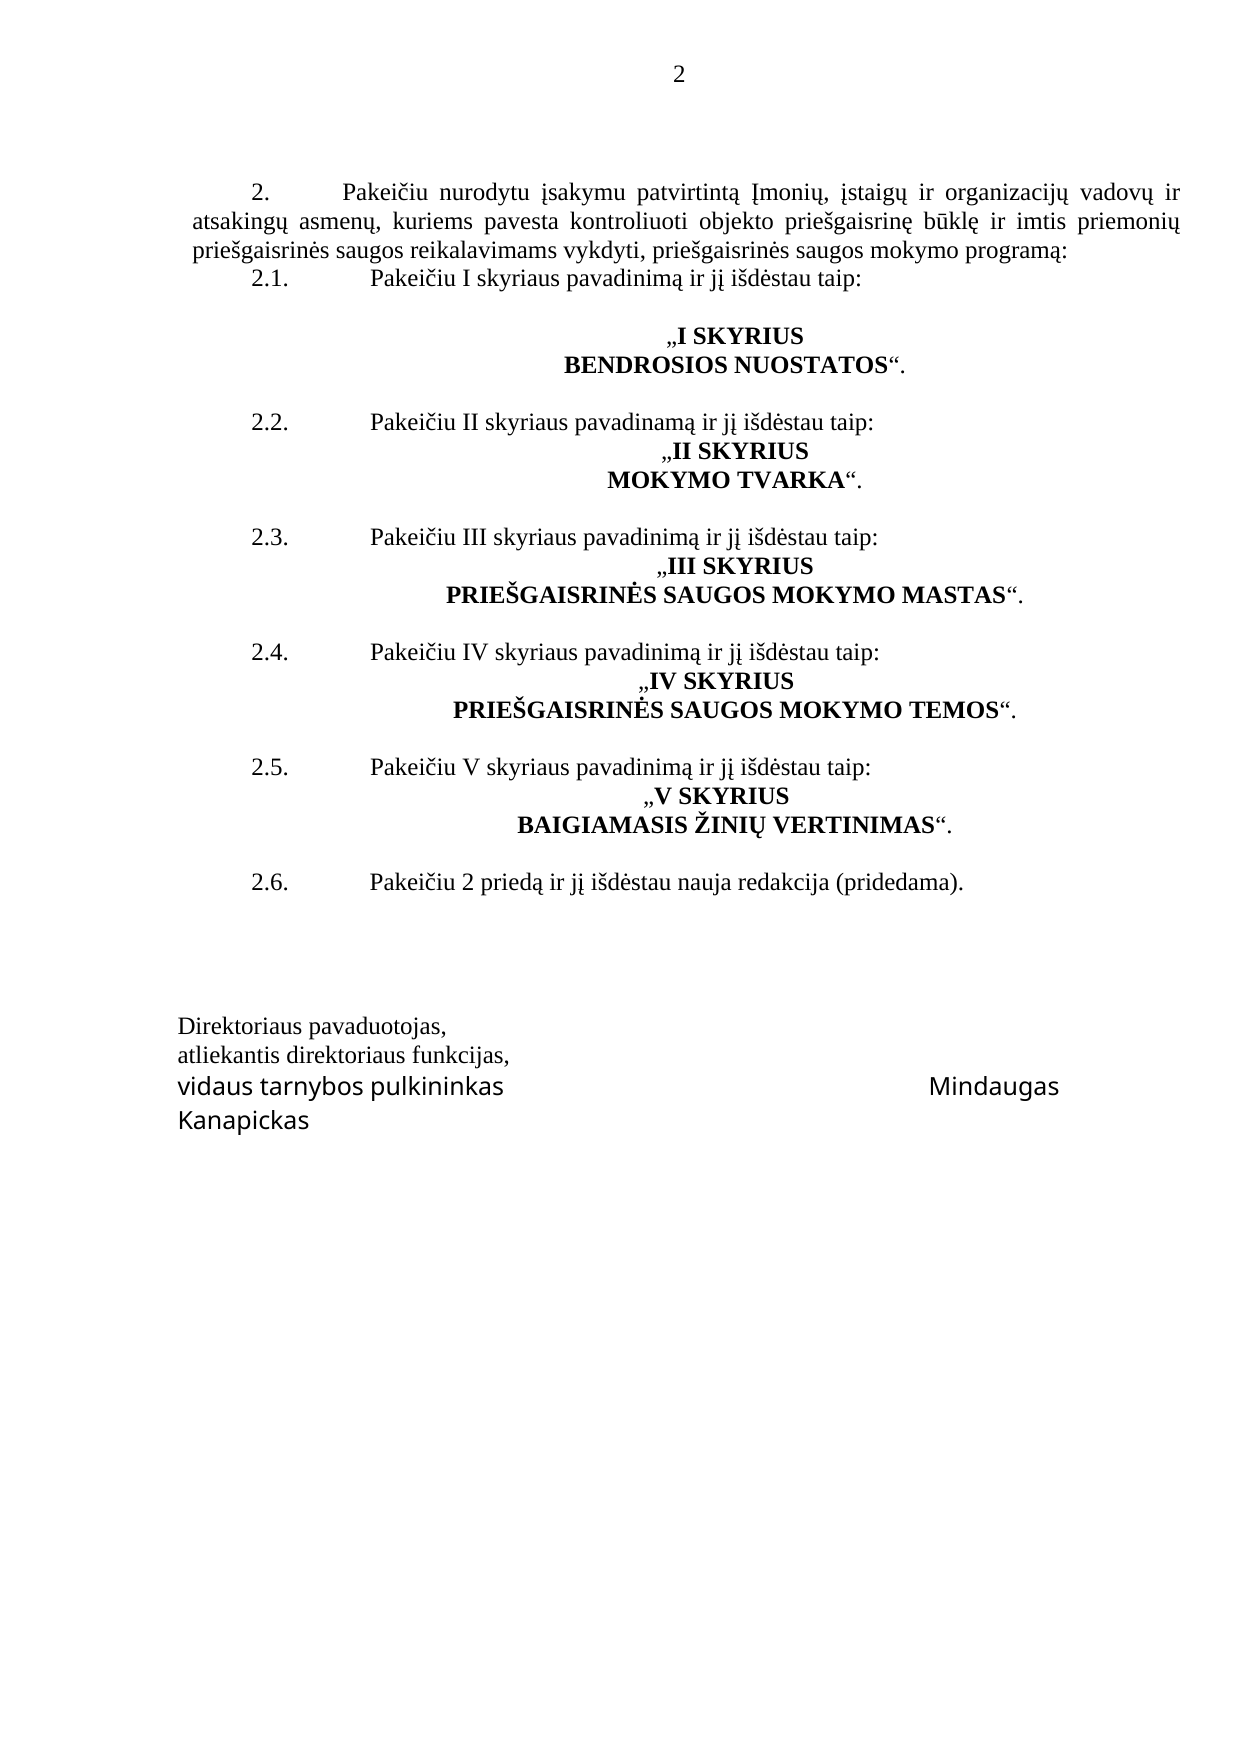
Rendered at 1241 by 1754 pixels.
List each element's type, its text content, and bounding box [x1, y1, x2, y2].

text 2.2. Pakeičiu II skyriaus pavadinamą ir jį išdėstau taip: [251, 407, 1181, 436]
text „V SKYRIUS [251, 781, 1181, 810]
text 2. Pakeičiu nurodytu įsakymu patvirtintą Įmonių, įstaigų ir organizacijų vadovų ir atsakingų asmenų, kuriems pavesta kontroliuoti objekto priešgaisrinę būklę ir imtis priemonių priešgaisrinės saugos reikalavimams vykdyti, priešgaisrinės saugos mokymo programą: [192, 177, 1181, 263]
text „IV SKYRIUS [251, 666, 1181, 695]
text PRIEŠGAISRINĖS SAUGOS MOKYMO MASTAS“. [288, 580, 1181, 608]
text „I SKYRIUS [288, 321, 1181, 350]
text PRIEŠGAISRINĖS SAUGOS MOKYMO TEMOS“. [288, 695, 1181, 723]
text BENDROSIOS NUOSTATOS“. [288, 350, 1181, 378]
text BAIGIAMASIS ŽINIŲ VERTINIMAS“. [288, 810, 1181, 838]
text MOKYMO TVARKA“. [288, 465, 1181, 493]
text 2.4. Pakeičiu IV skyriaus pavadinimą ir jį išdėstau taip: [251, 637, 1181, 666]
text 2.6. Pakeičiu 2 priedą ir jį išdėstau nauja redakcija (pridedama). [251, 867, 1181, 896]
text „II SKYRIUS [288, 436, 1181, 465]
text atliekantis direktoriaus funkcijas, [177, 1040, 1181, 1068]
text „III SKYRIUS [288, 551, 1181, 580]
text 2.1. Pakeičiu I skyriaus pavadinimą ir jį išdėstau taip: [251, 263, 1181, 292]
text vidaus tarnybos pulkininkas Mindaugas Kanapickas [177, 1068, 1181, 1137]
text Direktoriaus pavaduotojas, [177, 1011, 1181, 1040]
text 2.3. Pakeičiu III skyriaus pavadinimą ir jį išdėstau taip: [251, 522, 1181, 551]
text 2.5. Pakeičiu V skyriaus pavadinimą ir jį išdėstau taip: [251, 752, 1181, 781]
